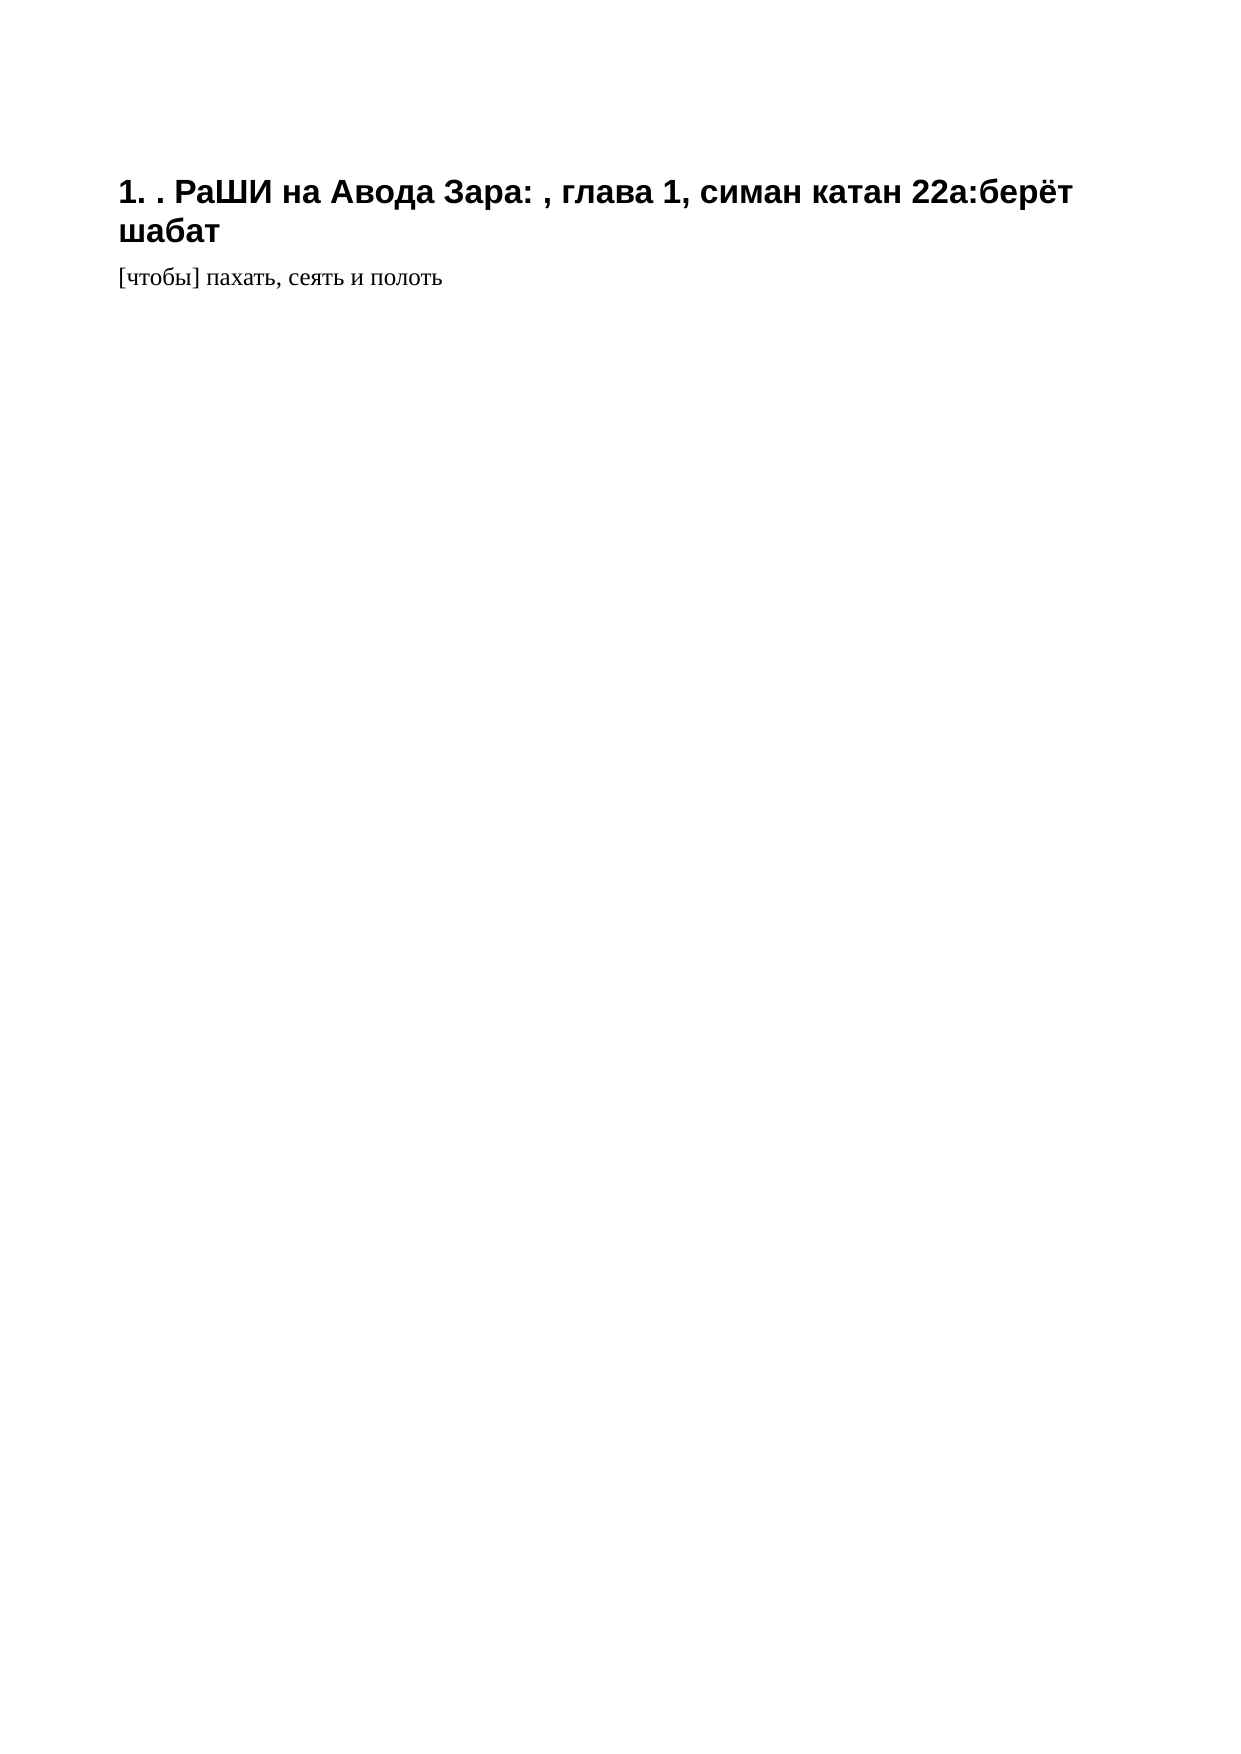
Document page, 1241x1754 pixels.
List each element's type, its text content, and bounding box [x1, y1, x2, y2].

subtitle . РаШИ на Авода Зара: , глава 1, симан катан 22a:берёт шабат [118, 147, 1122, 176]
text [чтобы] пахать, сеять и полоть [118, 176, 1122, 204]
